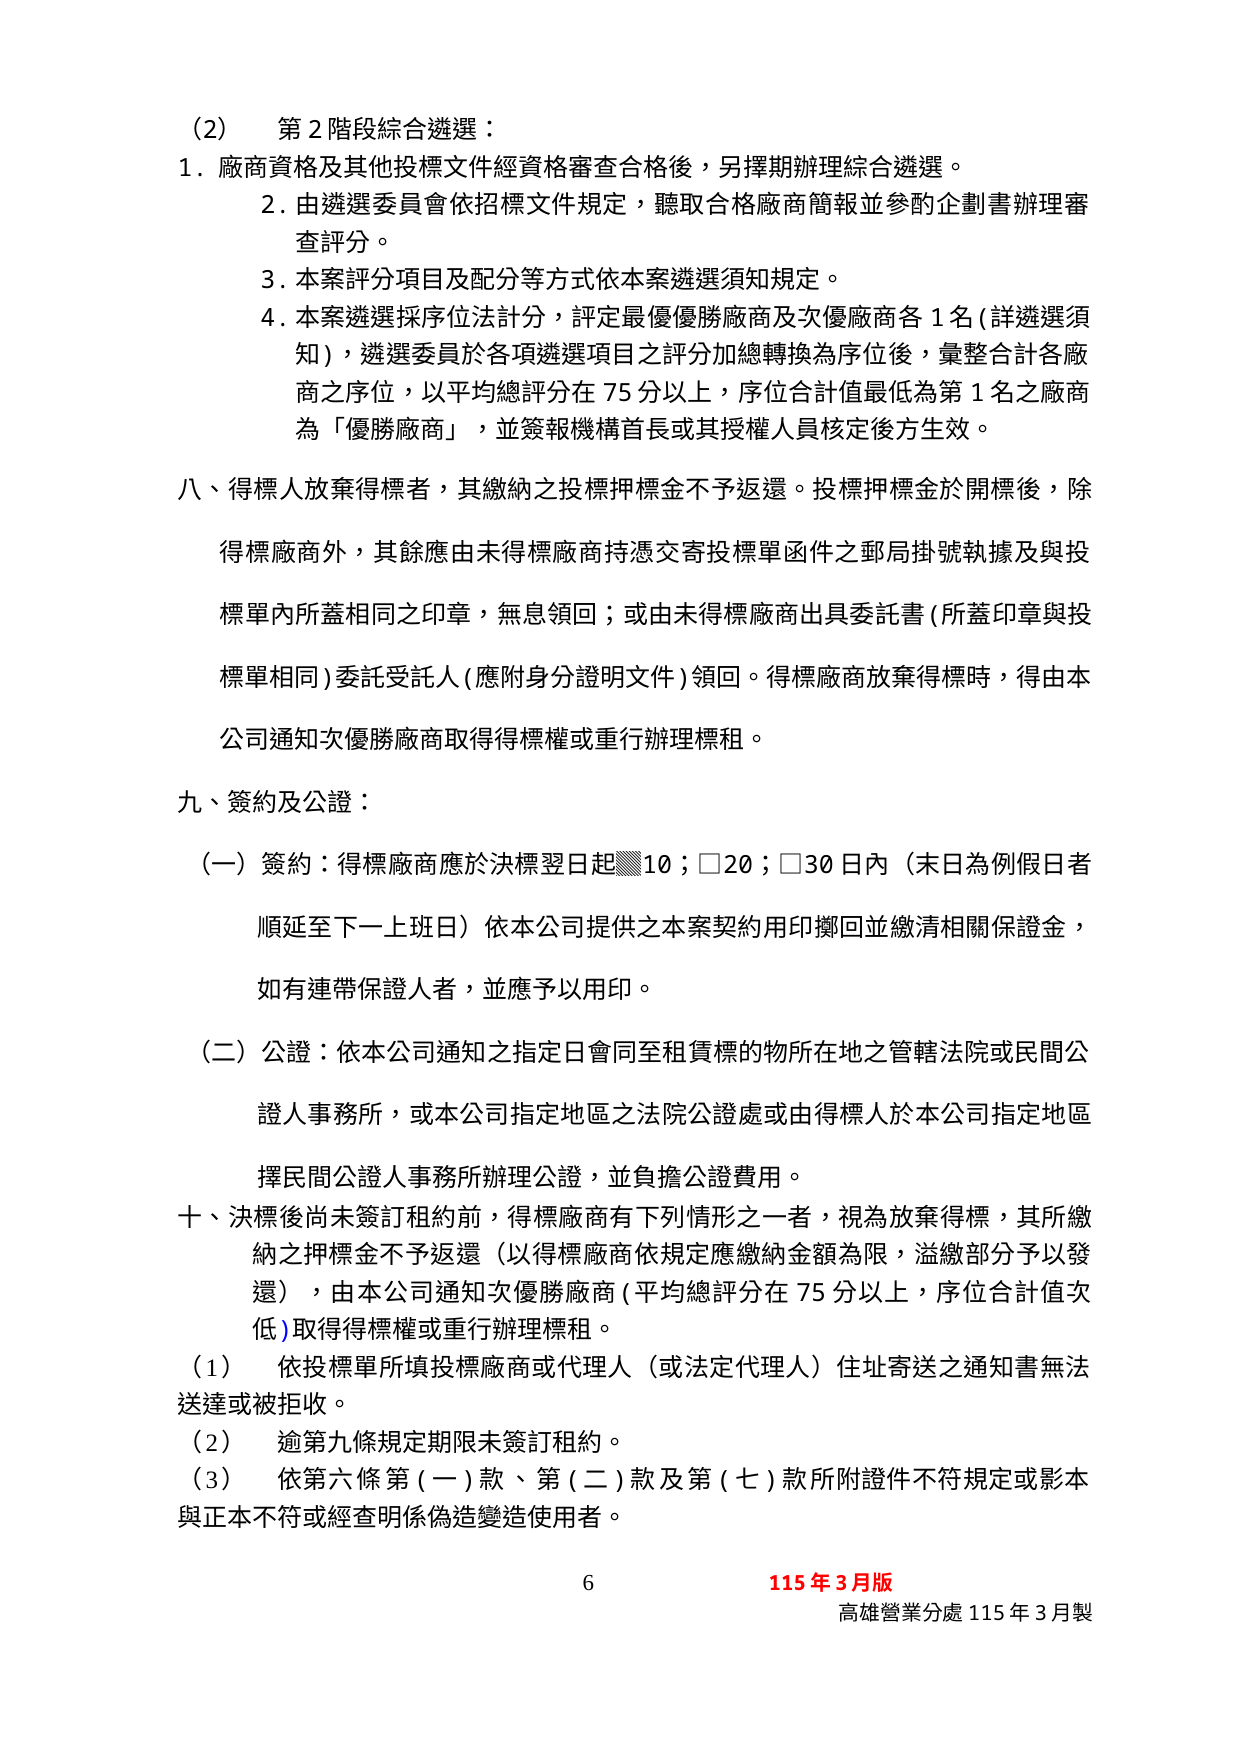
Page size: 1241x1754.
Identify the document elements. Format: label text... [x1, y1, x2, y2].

list 第2階段綜合遴選： [177, 108, 1090, 146]
text 十、決標後尚未簽訂租約前，得標廠商有下列情形之一者，視為放棄得標，其所繳納之押標金不予返還（以得標廠商依規定應繳納金額為限，溢繳部分予以發還），由本公司通知次優勝廠商(平均總評分在75分以上，序位合計值次低)取得得標權或重行辦理標租。 [177, 1196, 1092, 1346]
list 由遴選委員會依招標文件規定，聽取合格廠商簡報並參酌企劃書辦理審查評分。 [260, 183, 1090, 258]
list 依第六條第(一)款、第(二)款及第(七)款所附證件不符規定或影本與正本不符或經查明係偽造變造使用者。 [177, 1458, 1090, 1533]
text （二）公證：依本公司通知之指定日會同至租賃標的物所在地之管轄法院或民間公證人事務所，或本公司指定地區之法院公證處或由得標人於本公司指定地區擇民間公證人事務所辦理公證，並負擔公證費用。 [186, 1008, 1092, 1196]
list 本案遴選採序位法計分，評定最優優勝廠商及次優廠商各1名(詳遴選須知)，遴選委員於各項遴選項目之評分加總轉換為序位後，彙整合計各廠商之序位，以平均總評分在75分以上，序位合計值最低為第1名之廠商為「優勝廠商」，並簽報機構首長或其授權人員核定後方生效。 [260, 296, 1090, 446]
list 本案評分項目及配分等方式依本案遴選須知規定。 [260, 258, 1090, 296]
list 依投標單所填投標廠商或代理人（或法定代理人）住址寄送之通知書無法送達或被拒收。 [177, 1346, 1090, 1421]
list 廠商資格及其他投標文件經資格審查合格後，另擇期辦理綜合遴選。 [177, 146, 1090, 183]
text 八、得標人放棄得標者，其繳納之投標押標金不予返還。投標押標金於開標後，除得標廠商外，其餘應由未得標廠商持憑交寄投標單函件之郵局掛號執據及與投標單內所蓋相同之印章，無息領回；或由未得標廠商出具委託書(所蓋印章與投標單相同)委託受託人(應附身分證明文件)領回。得標廠商放棄得標時，得由本公司通知次優勝廠商取得得標權或重行辦理標租。 [177, 446, 1092, 758]
text 九、簽約及公證： [177, 758, 1092, 821]
text （一）簽約：得標廠商應於決標翌日起▓10；□20；□30日內（末日為例假日者順延至下一上班日）依本公司提供之本案契約用印擲回並繳清相關保證金，如有連帶保證人者，並應予以用印。 [186, 821, 1092, 1008]
list 逾第九條規定期限未簽訂租約。 [177, 1421, 1090, 1458]
